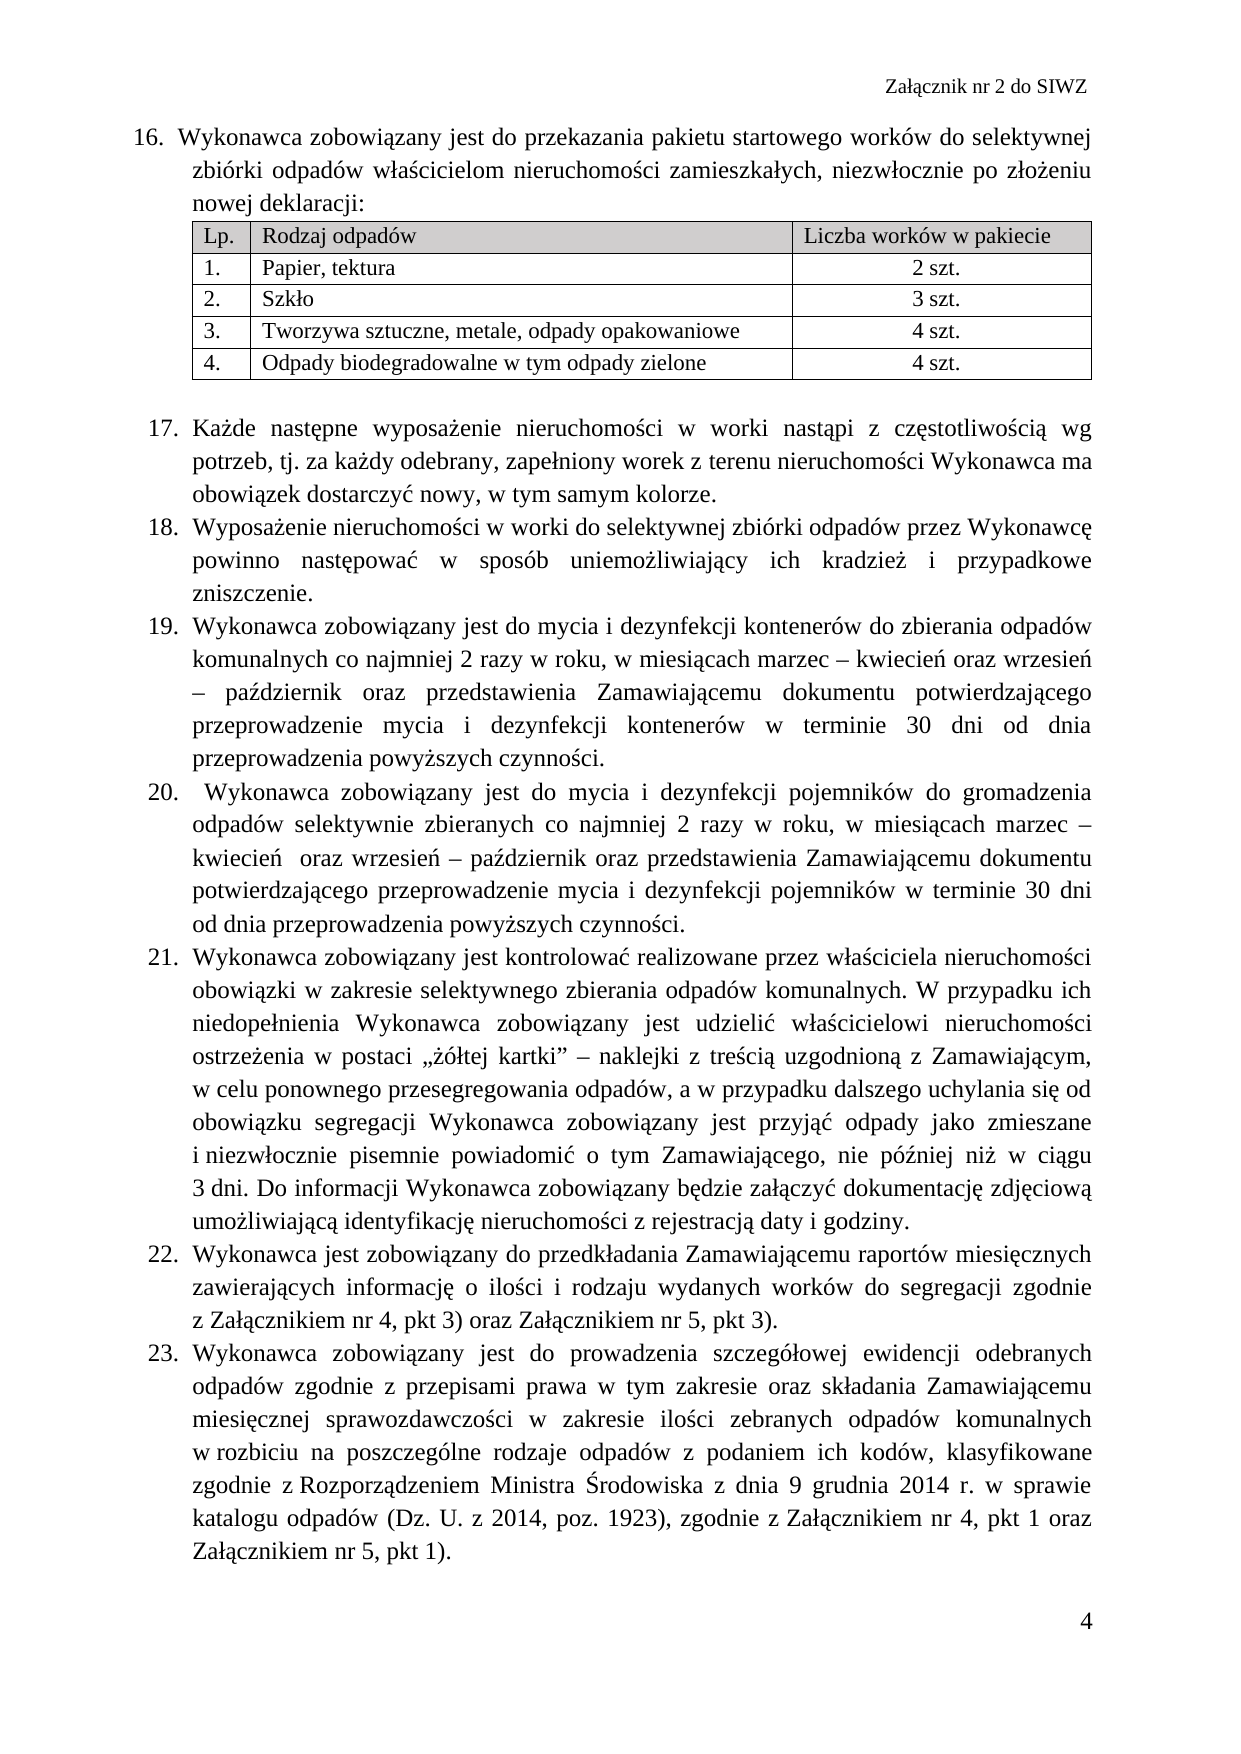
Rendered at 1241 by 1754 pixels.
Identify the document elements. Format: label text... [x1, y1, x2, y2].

table_cell 3 szt. [793, 285, 1091, 316]
list Wyposażenie nieruchomości w worki do selektywnej zbiórki odpadów przez Wykonawcę powinno następować w sposób uniemożliwiający ich kradzież i przypadkowe zniszczenie. [148, 512, 1092, 607]
list Wykonawca zobowiązany jest do mycia i dezynfekcji kontenerów do zbierania odpadów komunalnych co najmniej 2 razy w roku, w miesiącach marzec – kwiecień oraz wrzesień – październik oraz przedstawienia Zamawiającemu dokumentu potwierdzającego przeprowadzenie mycia i dezynfekcji kontenerów w terminie 30 dni od dnia przeprowadzenia powyższych czynności. [148, 611, 1092, 772]
list Wykonawca zobowiązany jest kontrolować realizowane przez właściciela nieruchomości obowiązki w zakresie selektywnego zbierania odpadów komunalnych. W przypadku ich niedopełnienia Wykonawca zobowiązany jest udzielić właścicielowi nieruchomości ostrzeżenia w postaci „żółtej kartki” – naklejki z treścią uzgodnioną z Zamawiającym, w celu ponownego przesegregowania odpadów, a w przypadku dalszego uchylania się od obowiązku segregacji Wykonawca zobowiązany jest przyjąć odpady jako zmieszane i niezwłocznie pisemnie powiadomić o tym Zamawiającego, nie później niż w ciągu 3 dni. Do informacji Wykonawca zobowiązany będzie załączyć dokumentację zdjęciową umożliwiającą identyfikację nieruchomości z rejestracją daty i godziny. [148, 942, 1092, 1234]
table_cell 2 szt. [793, 254, 1091, 284]
list Wykonawca zobowiązany jest do prowadzenia szczegółowej ewidencji odebranych odpadów zgodnie z przepisami prawa w tym zakresie oraz składania Zamawiającemu miesięcznej sprawozdawczości w zakresie ilości zebranych odpadów komunalnych w rozbiciu na poszczególne rodzaje odpadów z podaniem ich kodów, klasyfikowane zgodnie z Rozporządzeniem Ministra Środowiska z dnia 9 grudnia 2014 r. w sprawie katalogu odpadów (Dz. U. z 2014, poz. 1923), zgodnie z Załącznikiem nr 4, pkt 1 oraz Załącznikiem nr 5, pkt 1). [148, 1338, 1092, 1565]
table_cell Tworzywa sztuczne, metale, odpady opakowaniowe [251, 317, 792, 348]
list Wykonawca zobowiązany jest do mycia i dezynfekcji pojemników do gromadzenia odpadów selektywnie zbieranych co najmniej 2 razy w roku, w miesiącach marzec – kwiecień oraz wrzesień – październik oraz przedstawienia Zamawiającemu dokumentu potwierdzającego przeprowadzenie mycia i dezynfekcji pojemników w terminie 30 dni od dnia przeprowadzenia powyższych czynności. [148, 777, 1092, 937]
table_cell 2. [193, 285, 250, 316]
table_cell 3. [193, 317, 250, 348]
table_header Liczba worków w pakiecie [793, 222, 1091, 253]
table_cell 1. [193, 254, 250, 284]
table_cell 4. [193, 349, 250, 379]
list Wykonawca zobowiązany jest do przekazania pakietu startowego worków do selektywnej zbiórki odpadów właścicielom nieruchomości zamieszkałych, niezwłocznie po złożeniu nowej deklaracji: [133, 122, 1092, 217]
list Każde następne wyposażenie nieruchomości w worki nastąpi z częstotliwością wg potrzeb, tj. za każdy odebrany, zapełniony worek z terenu nieruchomości Wykonawca ma obowiązek dostarczyć nowy, w tym samym kolorze. [148, 413, 1092, 508]
table_header Lp. [193, 222, 250, 253]
table_cell 4 szt. [793, 317, 1091, 348]
table_cell Szkło [251, 285, 792, 316]
table_cell Papier, tektura [251, 254, 792, 284]
table_cell 4 szt. [793, 349, 1091, 379]
table_cell Odpady biodegradowalne w tym odpady zielone [251, 349, 792, 379]
list Wykonawca jest zobowiązany do przedkładania Zamawiającemu raportów miesięcznych zawierających informację o ilości i rodzaju wydanych worków do segregacji zgodnie z Załącznikiem nr 4, pkt 3) oraz Załącznikiem nr 5, pkt 3). [148, 1239, 1092, 1334]
table_header Rodzaj odpadów [251, 222, 792, 253]
